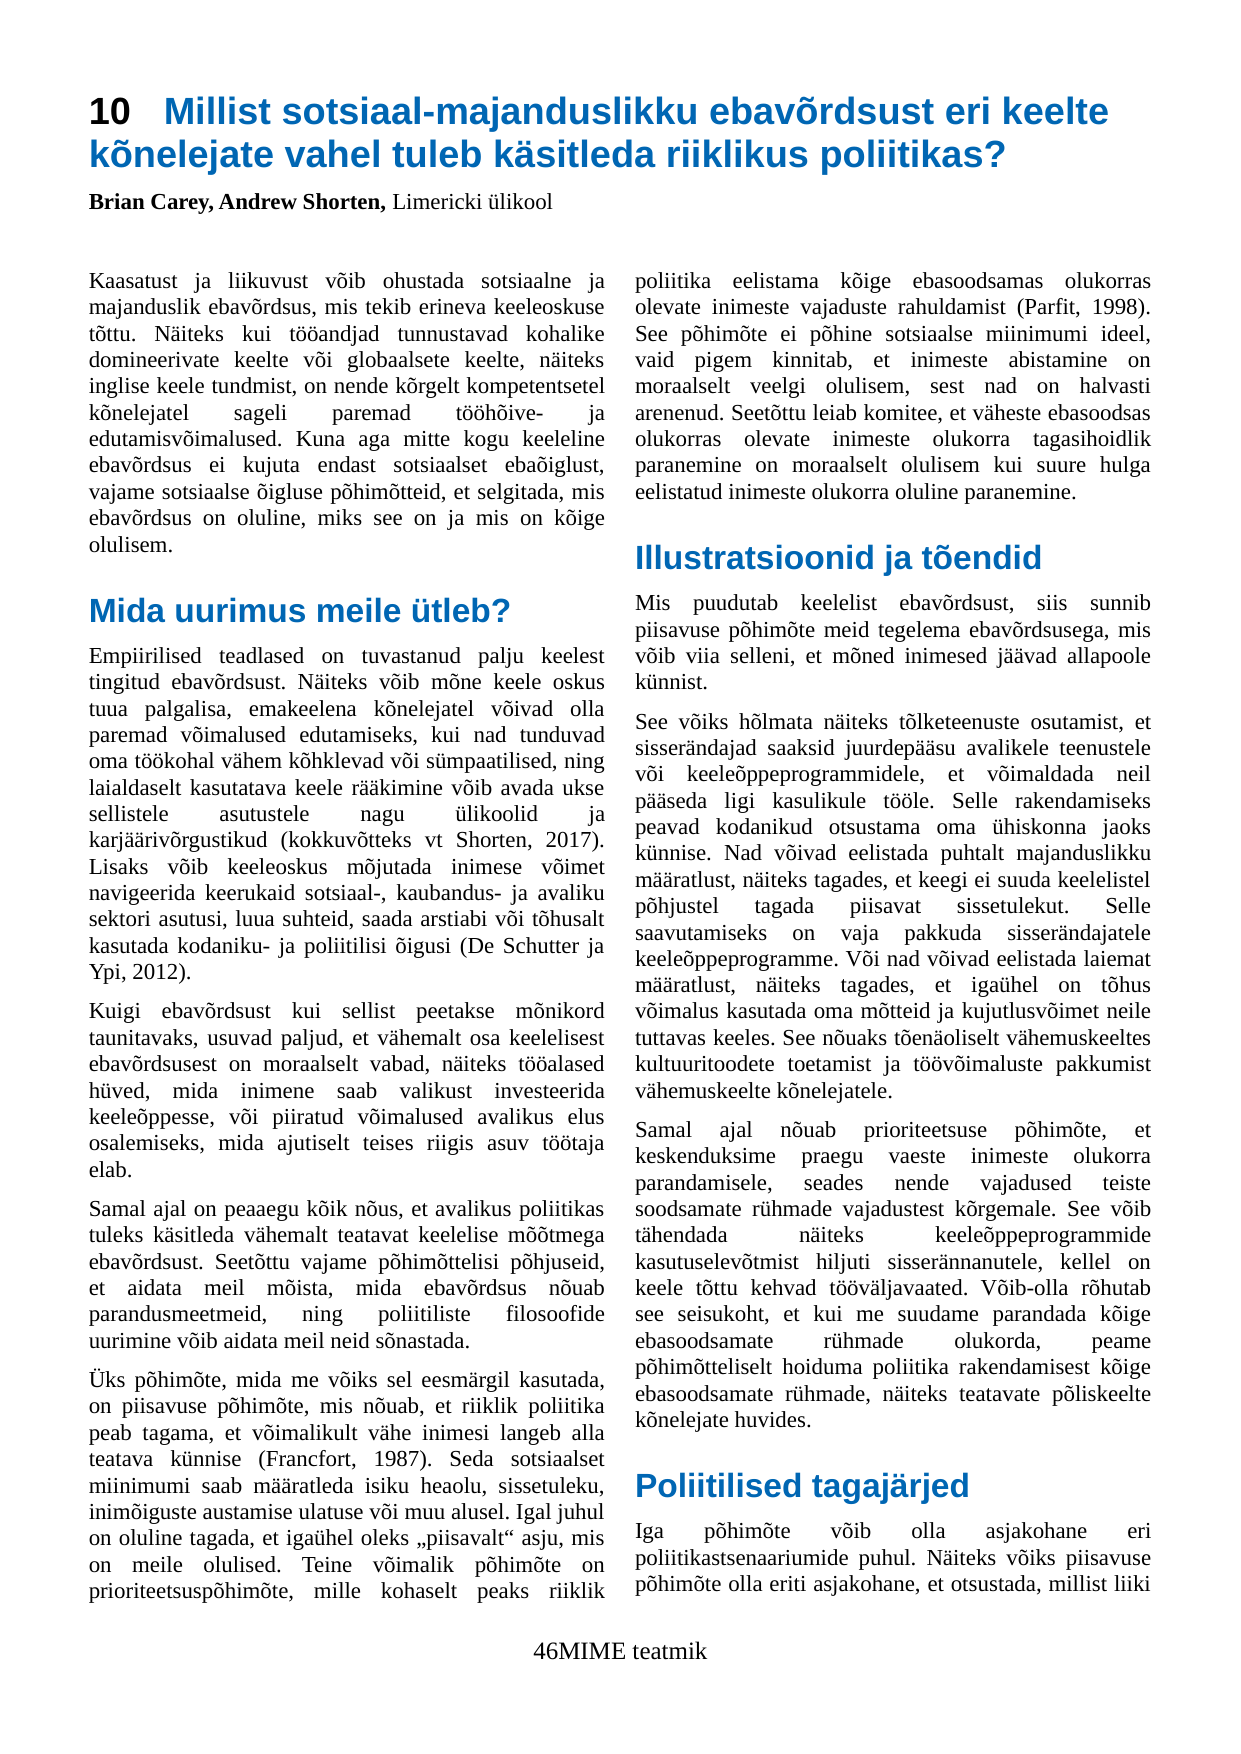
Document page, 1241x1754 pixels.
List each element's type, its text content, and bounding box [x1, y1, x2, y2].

text Üks põhimõte, mida me võiks sel eesmärgil kasutada, on piisavuse põhimõte, mis nõuab, et riiklik poliitika peab tagama, et võimalikult vähe inimesi langeb alla teatava künnise (Francfort, 1987). Seda sotsiaalset miinimumi saab määratleda isiku heaolu, sissetuleku, inimõiguste austamise ulatuse või muu alusel. Igal juhul on oluline tagada, et igaühel oleks „piisavalt“ asju, mis on meile olulised. Teine võimalik põhimõte on prioriteetsuspõhimõte, mille kohaselt peaks riiklik [88, 1366, 605, 1603]
text Iga põhimõte võib olla asjakohane eri poliitikastsenaariumide puhul. Näiteks võiks piisavuse põhimõte olla eriti asjakohane, et otsustada, millist liiki [635, 1517, 1152, 1596]
text Samal ajal nõuab prioriteetsuse põhimõte, et keskenduksime praegu vaeste inimeste olukorra parandamisele, seades nende vajadused teiste soodsamate rühmade vajadustest kõrgemale. See võib tähendada näiteks keeleõppeprogrammide kasutuselevõtmist hiljuti sisserännanutele, kellel on keele tõttu kehvad tööväljavaated. Võib-olla rõhutab see seisukoht, et kui me suudame parandada kõige ebasoodsamate rühmade olukorda, peame põhimõtteliselt hoiduma poliitika rakendamisest kõige ebasoodsamate rühmade, näiteks teatavate põliskeelte kõnelejate huvides. [635, 1116, 1152, 1432]
subtitle Millist sotsiaal-majanduslikku ebavõrdsust eri keelte kõnelejate vahel tuleb käsitleda riiklikus poliitikas? [88, 88, 1152, 176]
subtitle Mida uurimus meile ütleb? [88, 591, 605, 629]
text Samal ajal on peaaegu kõik nõus, et avalikus poliitikas tuleks käsitleda vähemalt teatavat keelelise mõõtmega ebavõrdsust. Seetõttu vajame põhimõttelisi põhjuseid, et aidata meil mõista, mida ebavõrdsus nõuab parandusmeetmeid, ning poliitiliste filosoofide uurimine võib aidata meil neid sõnastada. [88, 1195, 605, 1353]
subtitle Poliitilised tagajärjed [635, 1466, 1152, 1505]
text Empiirilised teadlased on tuvastanud palju keelest tingitud ebavõrdsust. Näiteks võib mõne keele oskus tuua palgalisa, emakeelena kõnelejatel võivad olla paremad võimalused edutamiseks, kui nad tunduvad oma töökohal vähem kõhklevad või sümpaatilised, ning laialdaselt kasutatava keele rääkimine võib avada ukse sellistele asutustele nagu ülikoolid ja karjäärivõrgustikud (kokkuvõtteks vt Shorten, 2017). Lisaks võib keeleoskus mõjutada inimese võimet navigeerida keerukaid sotsiaal-, kaubandus- ja avaliku sektori asutusi, luua suhteid, saada arstiabi või tõhusalt kasutada kodaniku- ja poliitilisi õigusi (De Schutter ja Ypi, 2012). [88, 642, 605, 984]
text Brian Carey, Andrew Shorten, Limericki ülikool [88, 188, 1152, 215]
subtitle Illustratsioonid ja tõendid [635, 538, 1152, 577]
text Mis puudutab keelelist ebavõrdsust, siis sunnib piisavuse põhimõte meid tegelema ebavõrdsusega, mis võib viia selleni, et mõned inimesed jäävad allapoole künnist. [635, 589, 1152, 695]
text Kuigi ebavõrdsust kui sellist peetakse mõnikord taunitavaks, usuvad paljud, et vähemalt osa keelelisest ebavõrdsusest on moraalselt vabad, näiteks tööalased hüved, mida inimene saab valikust investeerida keeleõppesse, või piiratud võimalused avalikus elus osalemiseks, mida ajutiselt teises riigis asuv töötaja elab. [88, 998, 605, 1182]
text Kaasatust ja liikuvust võib ohustada sotsiaalne ja majanduslik ebavõrdsus, mis tekib erineva keeleoskuse tõttu. Näiteks kui tööandjad tunnustavad kohalike domineerivate keelte või globaalsete keelte, näiteks inglise keele tundmist, on nende kõrgelt kompetentsetel kõnelejatel sageli paremad tööhõive- ja edutamisvõimalused. Kuna aga mitte kogu keeleline ebavõrdsus ei kujuta endast sotsiaalset ebaõiglust, vajame sotsiaalse õigluse põhimõtteid, et selgitada, mis ebavõrdsus on oluline, miks see on ja mis on kõige olulisem. [88, 267, 605, 557]
text poliitika eelistama kõige ebasoodsamas olukorras olevate inimeste vajaduste rahuldamist (Parfit, 1998). See põhimõte ei põhine sotsiaalse miinimumi ideel, vaid pigem kinnitab, et inimeste abistamine on moraalselt veelgi olulisem, sest nad on halvasti arenenud. Seetõttu leiab komitee, et väheste ebasoodsas olukorras olevate inimeste olukorra tagasihoidlik paranemine on moraalselt olulisem kui suure hulga eelistatud inimeste olukorra oluline paranemine. [635, 267, 1152, 504]
text See võiks hõlmata näiteks tõlketeenuste osutamist, et sisserändajad saaksid juurdepääsu avalikele teenustele või keeleõppeprogrammidele, et võimaldada neil pääseda ligi kasulikule tööle. Selle rakendamiseks peavad kodanikud otsustama oma ühiskonna jaoks künnise. Nad võivad eelistada puhtalt majanduslikku määratlust, näiteks tagades, et keegi ei suuda keelelistel põhjustel tagada piisavat sissetulekut. Selle saavutamiseks on vaja pakkuda sisserändajatele keeleõppeprogramme. Või nad võivad eelistada laiemat määratlust, näiteks tagades, et igaühel on tõhus võimalus kasutada oma mõtteid ja kujutlusvõimet neile tuttavas keeles. See nõuaks tõenäoliselt vähemuskeeltes kultuuritoodete toetamist ja töövõimaluste pakkumist vähemuskeelte kõnelejatele. [635, 708, 1152, 1103]
